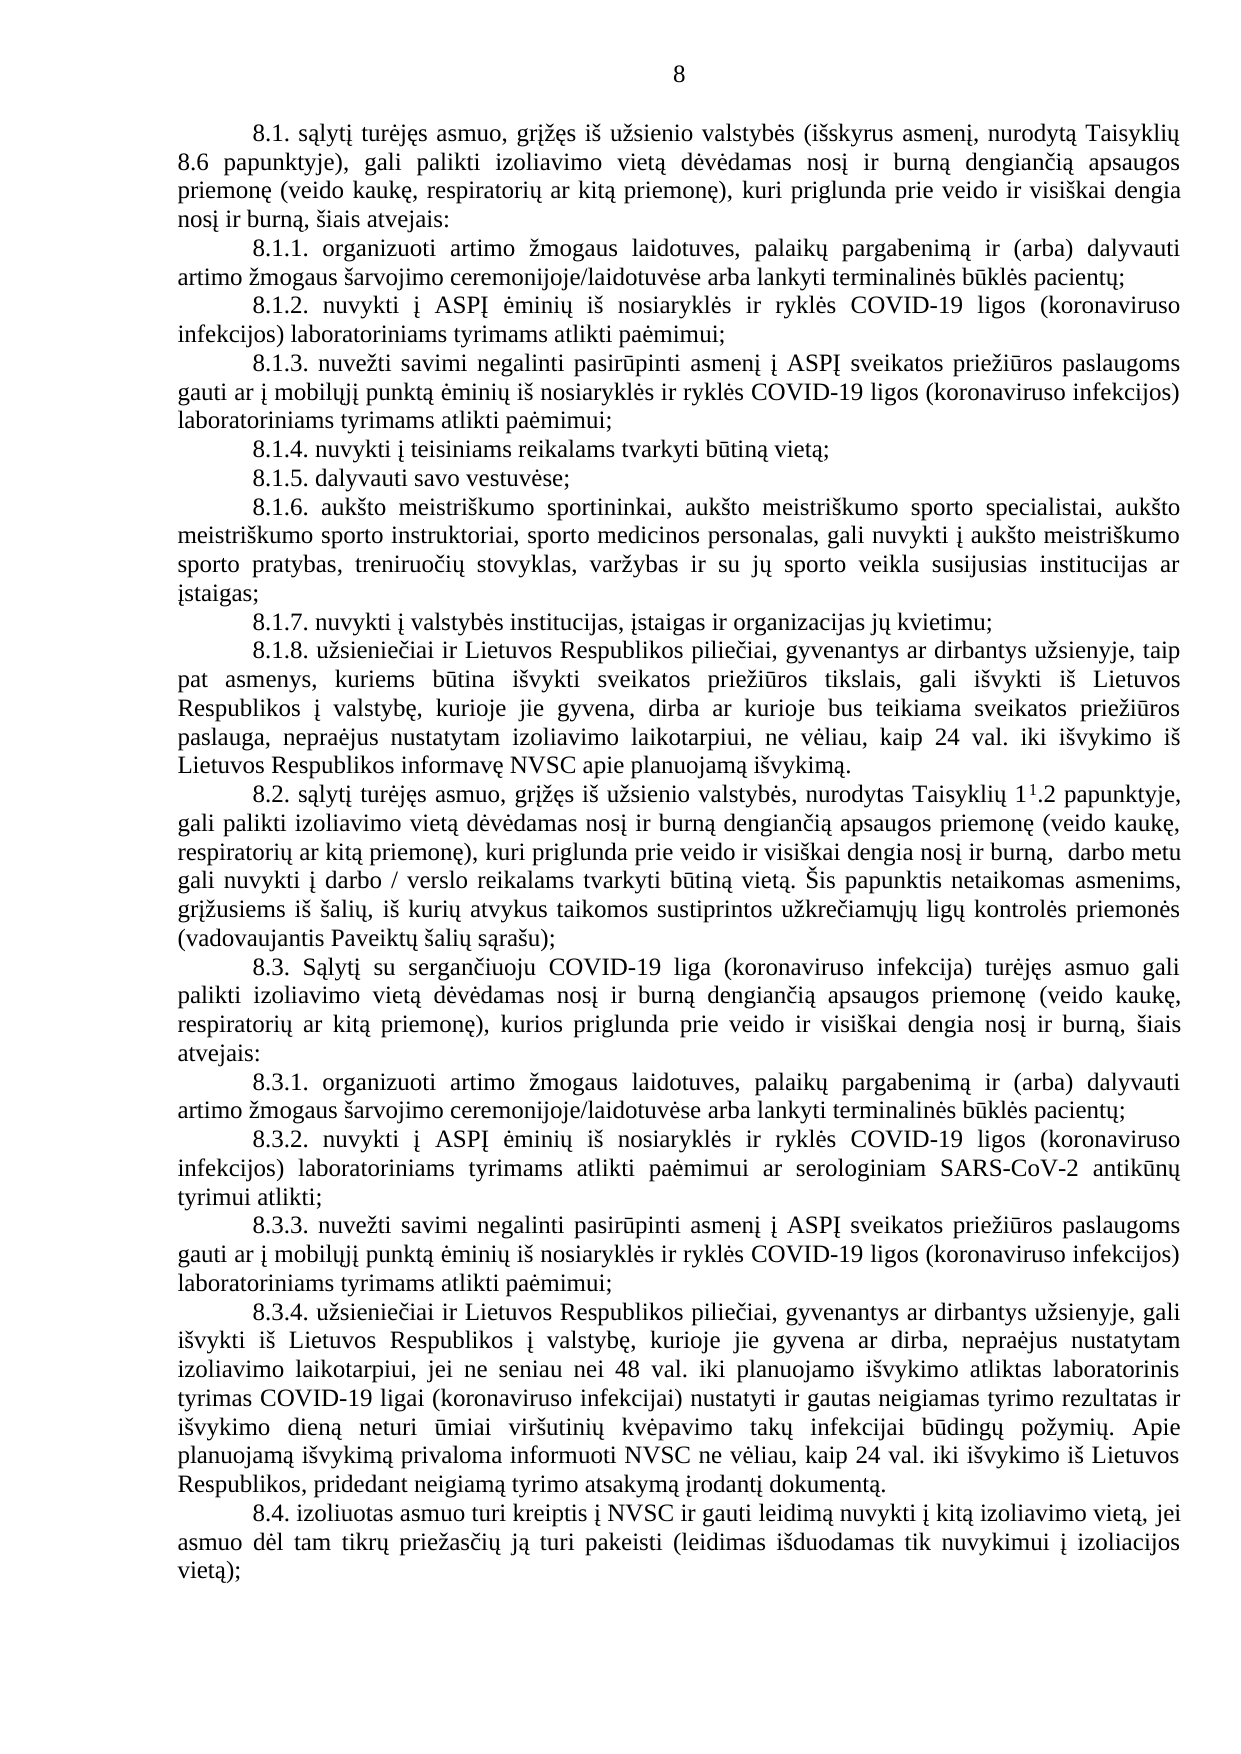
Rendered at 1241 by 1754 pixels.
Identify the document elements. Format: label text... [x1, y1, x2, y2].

text 8.1.7. nuvykti į valstybės institucijas, įstaigas ir organizacijas jų kvietimu; [177, 607, 1181, 636]
text 8.3.3. nuvežti savimi negalinti pasirūpinti asmenį į ASPĮ sveikatos priežiūros paslaugoms gauti ar į mobilųjį punktą ėminių iš nosiaryklės ir ryklės COVID-19 ligos (koronaviruso infekcijos) laboratoriniams tyrimams atlikti paėmimui; [177, 1211, 1181, 1297]
text 8.3.1. organizuoti artimo žmogaus laidotuves, palaikų pargabenimą ir (arba) dalyvauti artimo žmogaus šarvojimo ceremonijoje/laidotuvėse arba lankyti terminalinės būklės pacientų; [177, 1067, 1181, 1124]
text 8.4. izoliuotas asmuo turi kreiptis į NVSC ir gauti leidimą nuvykti į kitą izoliavimo vietą, jei asmuo dėl tam tikrų priežasčių ją turi pakeisti (leidimas išduodamas tik nuvykimui į izoliacijos vietą); [177, 1498, 1181, 1584]
text 8.1.2. nuvykti į ASPĮ ėminių iš nosiaryklės ir ryklės COVID-19 ligos (koronaviruso infekcijos) laboratoriniams tyrimams atlikti paėmimui; [177, 291, 1181, 348]
text 8.1.8. užsieniečiai ir Lietuvos Respublikos piliečiai, gyvenantys ar dirbantys užsienyje, taip pat asmenys, kuriems būtina išvykti sveikatos priežiūros tikslais, gali išvykti iš Lietuvos Respublikos į valstybę, kurioje jie gyvena, dirba ar kurioje bus teikiama sveikatos priežiūros paslauga, nepraėjus nustatytam izoliavimo laikotarpiui, ne vėliau, kaip 24 val. iki išvykimo iš Lietuvos Respublikos informavę NVSC apie planuojamą išvykimą. [177, 636, 1181, 779]
text 8.1.6. aukšto meistriškumo sportininkai, aukšto meistriškumo sporto specialistai, aukšto meistriškumo sporto instruktoriai, sporto medicinos personalas, gali nuvykti į aukšto meistriškumo sporto pratybas, treniruočių stovyklas, varžybas ir su jų sporto veikla susijusias institucijas ar įstaigas; [177, 492, 1181, 607]
text 8.2. sąlytį turėjęs asmuo, grįžęs iš užsienio valstybės, nurodytas Taisyklių 11.2 papunktyje, gali palikti izoliavimo vietą dėvėdamas nosį ir burną dengiančią apsaugos priemonę (veido kaukę, respiratorių ar kitą priemonę), kuri priglunda prie veido ir visiškai dengia nosį ir burną, darbo metu gali nuvykti į darbo / verslo reikalams tvarkyti būtiną vietą. Šis papunktis netaikomas asmenims, grįžusiems iš šalių, iš kurių atvykus taikomos sustiprintos užkrečiamųjų ligų kontrolės priemonės (vadovaujantis Paveiktų šalių sąrašu); [177, 779, 1181, 952]
text 8.1. sąlytį turėjęs asmuo, grįžęs iš užsienio valstybės (išskyrus asmenį, nurodytą Taisyklių 8.6 papunktyje), gali palikti izoliavimo vietą dėvėdamas nosį ir burną dengiančią apsaugos priemonę (veido kaukę, respiratorių ar kitą priemonę), kuri priglunda prie veido ir visiškai dengia nosį ir burną, šiais atvejais: [177, 118, 1181, 233]
text 8.1.1. organizuoti artimo žmogaus laidotuves, palaikų pargabenimą ir (arba) dalyvauti artimo žmogaus šarvojimo ceremonijoje/laidotuvėse arba lankyti terminalinės būklės pacientų; [177, 233, 1181, 291]
text 8.1.4. nuvykti į teisiniams reikalams tvarkyti būtiną vietą; [177, 434, 1181, 463]
text 8.3.4. užsieniečiai ir Lietuvos Respublikos piliečiai, gyvenantys ar dirbantys užsienyje, gali išvykti iš Lietuvos Respublikos į valstybę, kurioje jie gyvena ar dirba, nepraėjus nustatytam izoliavimo laikotarpiui, jei ne seniau nei 48 val. iki planuojamo išvykimo atliktas laboratorinis tyrimas COVID-19 ligai (koronaviruso infekcijai) nustatyti ir gautas neigiamas tyrimo rezultatas ir išvykimo dieną neturi ūmiai viršutinių kvėpavimo takų infekcijai būdingų požymių. Apie planuojamą išvykimą privaloma informuoti NVSC ne vėliau, kaip 24 val. iki išvykimo iš Lietuvos Respublikos, pridedant neigiamą tyrimo atsakymą įrodantį dokumentą. [177, 1297, 1181, 1498]
text 8.3.2. nuvykti į ASPĮ ėminių iš nosiaryklės ir ryklės COVID-19 ligos (koronaviruso infekcijos) laboratoriniams tyrimams atlikti paėmimui ar serologiniam SARS-CoV-2 antikūnų tyrimui atlikti; [177, 1124, 1181, 1211]
text 8.1.3. nuvežti savimi negalinti pasirūpinti asmenį į ASPĮ sveikatos priežiūros paslaugoms gauti ar į mobilųjį punktą ėminių iš nosiaryklės ir ryklės COVID-19 ligos (koronaviruso infekcijos) laboratoriniams tyrimams atlikti paėmimui; [177, 348, 1181, 434]
text 8.3. Sąlytį su sergančiuoju COVID-19 liga (koronaviruso infekcija) turėjęs asmuo gali palikti izoliavimo vietą dėvėdamas nosį ir burną dengiančią apsaugos priemonę (veido kaukę, respiratorių ar kitą priemonę), kurios priglunda prie veido ir visiškai dengia nosį ir burną, šiais atvejais: [177, 952, 1181, 1067]
text 8.1.5. dalyvauti savo vestuvėse; [177, 463, 1181, 492]
